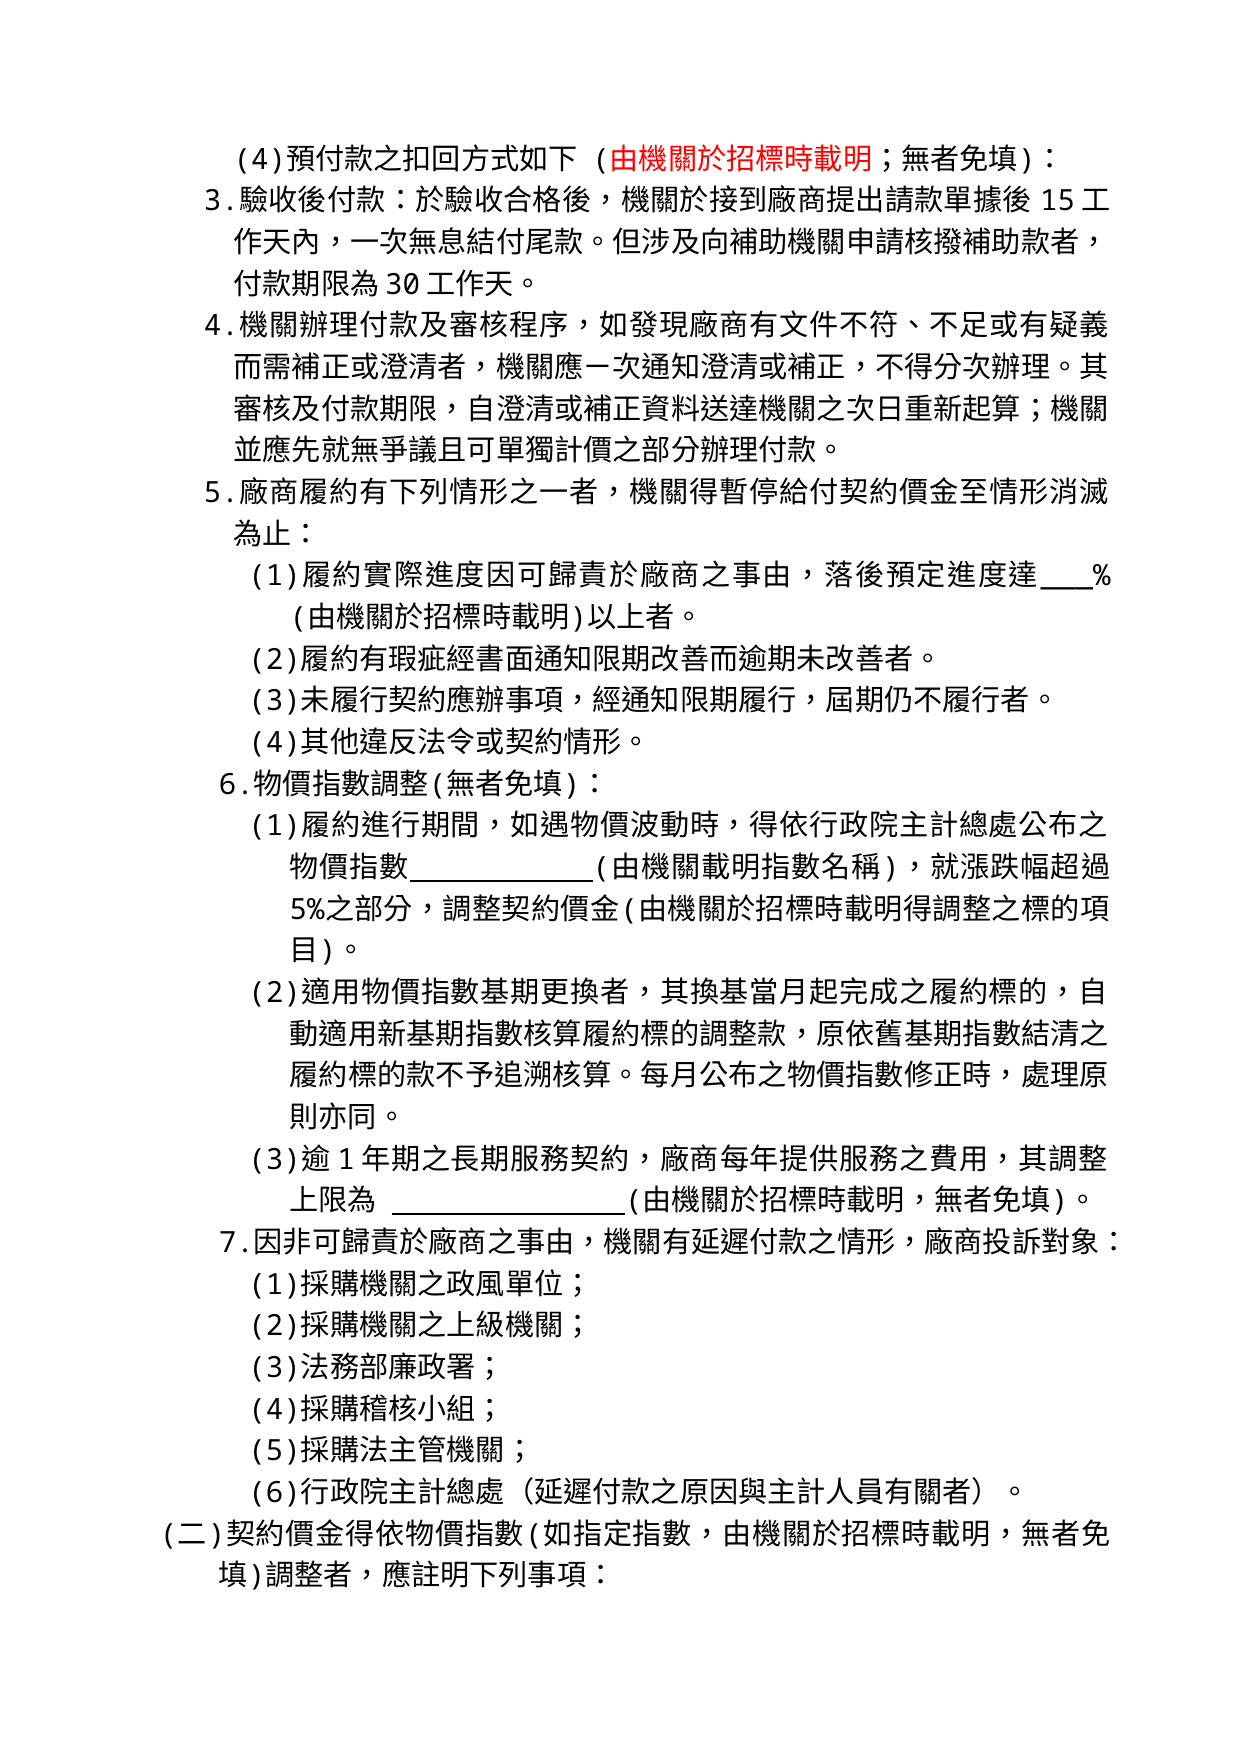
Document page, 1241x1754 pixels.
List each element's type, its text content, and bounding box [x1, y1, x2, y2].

text (二)契約價金得依物價指數(如指定指數，由機關於招標時載明，無者免填)調整者，應註明下列事項： [159, 1511, 1110, 1594]
text (3)法務部廉政署； [248, 1344, 1110, 1386]
text 7.因非可歸責於廠商之事由，機關有延遲付款之情形，廠商投訴對象： [218, 1219, 1110, 1261]
text (2)適用物價指數基期更換者，其換基當月起完成之履約標的，自動適用新基期指數核算履約標的調整款，原依舊基期指數結清之履約標的款不予追溯核算。每月公布之物價指數修正時，處理原則亦同。 [248, 969, 1110, 1136]
text (5)採購法主管機關； [248, 1427, 1110, 1469]
text (1)履約實際進度因可歸責於廠商之事由，落後預定進度達___% (由機關於招標時載明)以上者。 [248, 552, 1110, 636]
text (6)行政院主計總處（延遲付款之原因與主計人員有關者）。 [248, 1469, 1110, 1511]
text (2)採購機關之上級機關； [248, 1302, 1110, 1344]
text (4)其他違反法令或契約情形。 [248, 719, 1110, 761]
text 5.廠商履約有下列情形之一者，機關得暫停給付契約價金至情形消滅為止： [204, 469, 1110, 552]
text (4)預付款之扣回方式如下 (由機關於招標時載明；無者免填)： [233, 136, 1110, 177]
text (2)履約有瑕疵經書面通知限期改善而逾期未改善者。 [248, 636, 1110, 677]
text 6.物價指數調整(無者免填)： [218, 761, 1110, 802]
text 4.機關辦理付款及審核程序，如發現廠商有文件不符、不足或有疑義而需補正或澄清者，機關應ㄧ次通知澄清或補正，不得分次辦理。其審核及付款期限，自澄清或補正資料送達機關之次日重新起算；機關並應先就無爭議且可單獨計價之部分辦理付款。 [204, 302, 1110, 469]
text (3)未履行契約應辦事項，經通知限期履行，屆期仍不履行者。 [248, 677, 1110, 719]
text (3)逾1年期之長期服務契約，廠商每年提供服務之費用，其調整上限為 (由機關於招標時載明，無者免填)。 [248, 1136, 1110, 1219]
text (1)履約進行期間，如遇物價波動時，得依行政院主計總處公布之 物價指數 (由機關載明指數名稱)，就漲跌幅超過5%之部分，調整契約價金(由機關於招標時載明得調整之標的項目)。 [248, 802, 1110, 969]
text 3.驗收後付款：於驗收合格後，機關於接到廠商提出請款單據後15工作天內，一次無息結付尾款。但涉及向補助機關申請核撥補助款者，付款期限為30工作天。 [204, 177, 1110, 302]
text (1)採購機關之政風單位； [248, 1261, 1110, 1302]
text (4)採購稽核小組； [248, 1386, 1110, 1427]
